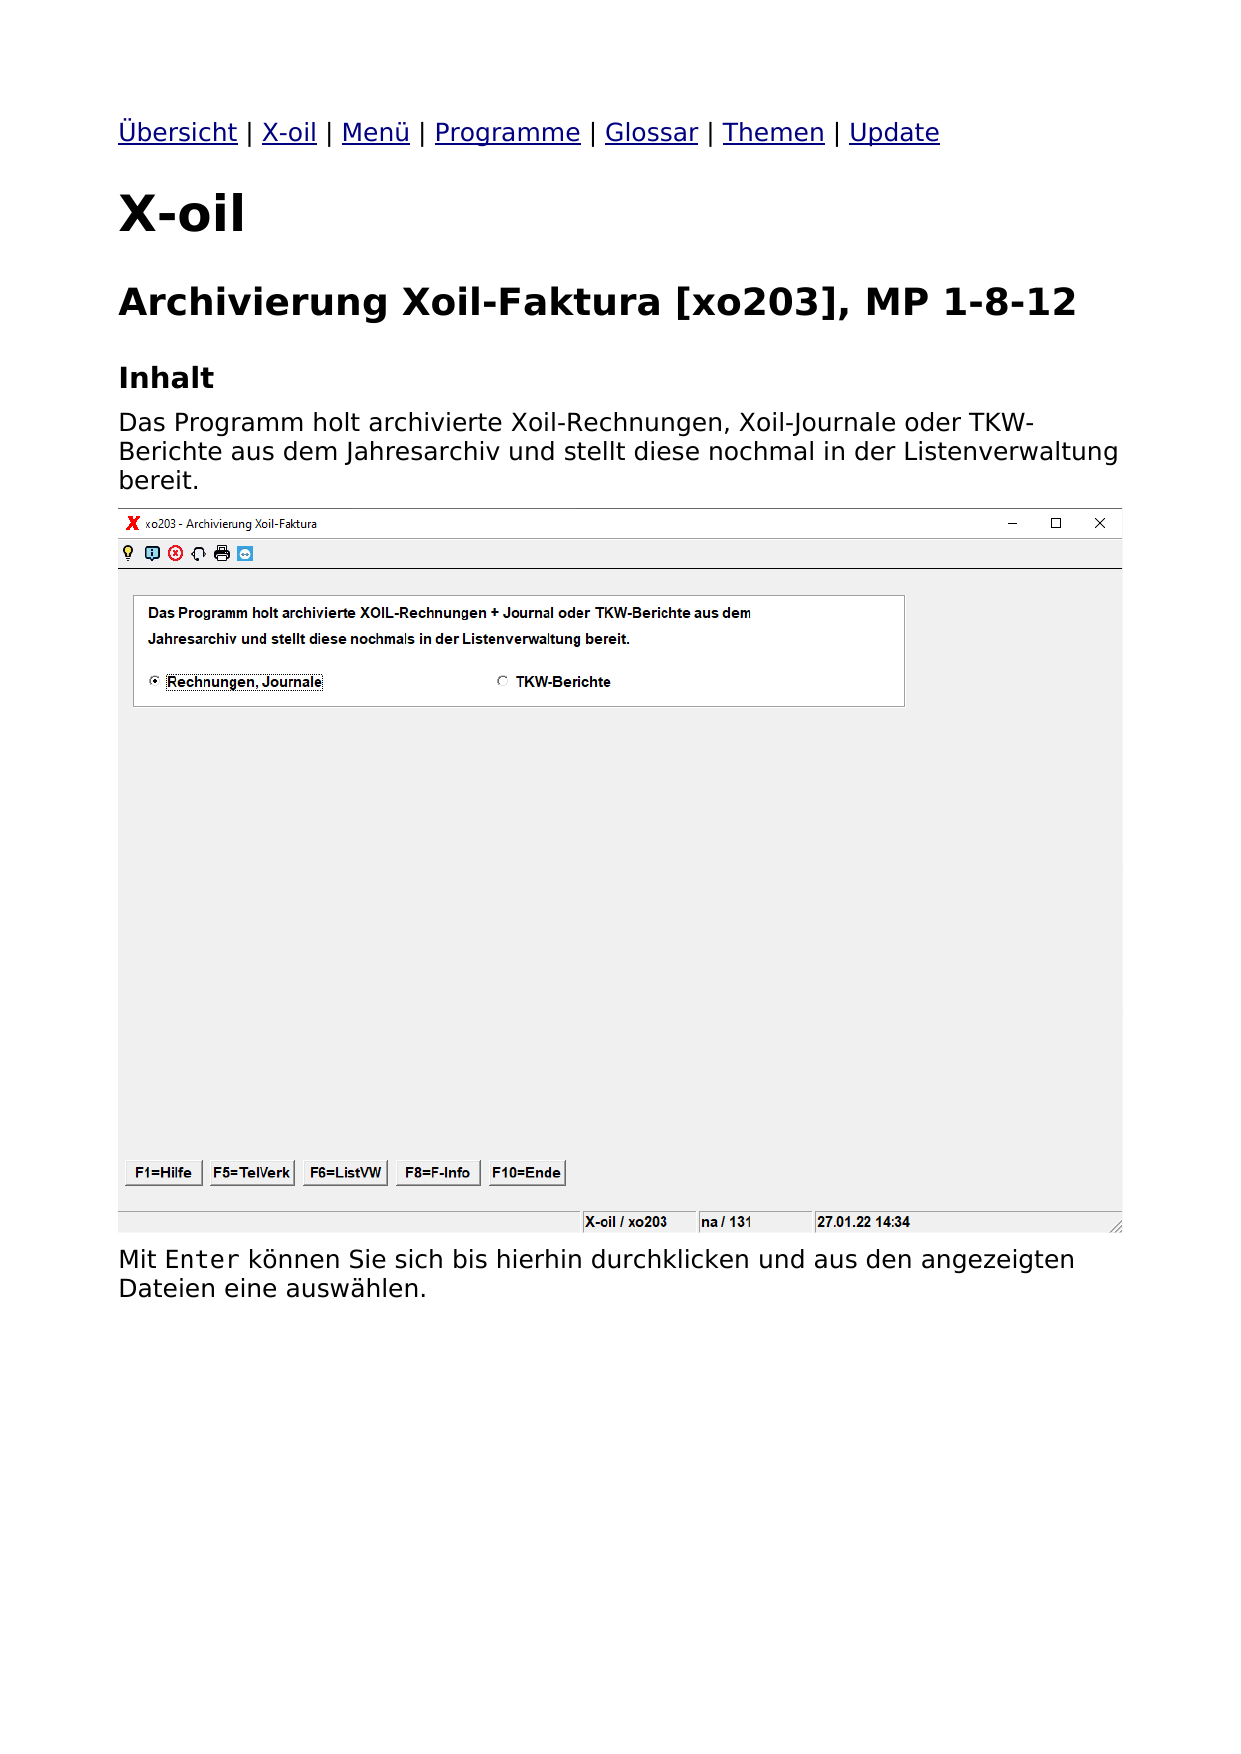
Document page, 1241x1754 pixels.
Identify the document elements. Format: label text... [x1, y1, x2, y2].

text Das Programm holt archivierte Xoil-Rechnungen, Xoil-Journale oder TKW-Berichte aus dem Jahresarchiv und stellt diese nochmal in der Listenverwaltung bereit. [118, 408, 1122, 496]
subtitle Inhalt [118, 362, 1122, 396]
subtitle X-oil [118, 185, 1122, 243]
text Übersicht | X-oil | Menü | Programme | Glossar | Themen | Update [118, 118, 1122, 147]
subtitle Archivierung Xoil-Faktura [xo203], MP 1-8-12 [118, 281, 1122, 324]
text Mit Enter können Sie sich bis hierhin durchklicken und aus den angezeigten Dateien eine auswählen. [118, 1246, 1122, 1304]
picture [118, 508, 1123, 1233]
